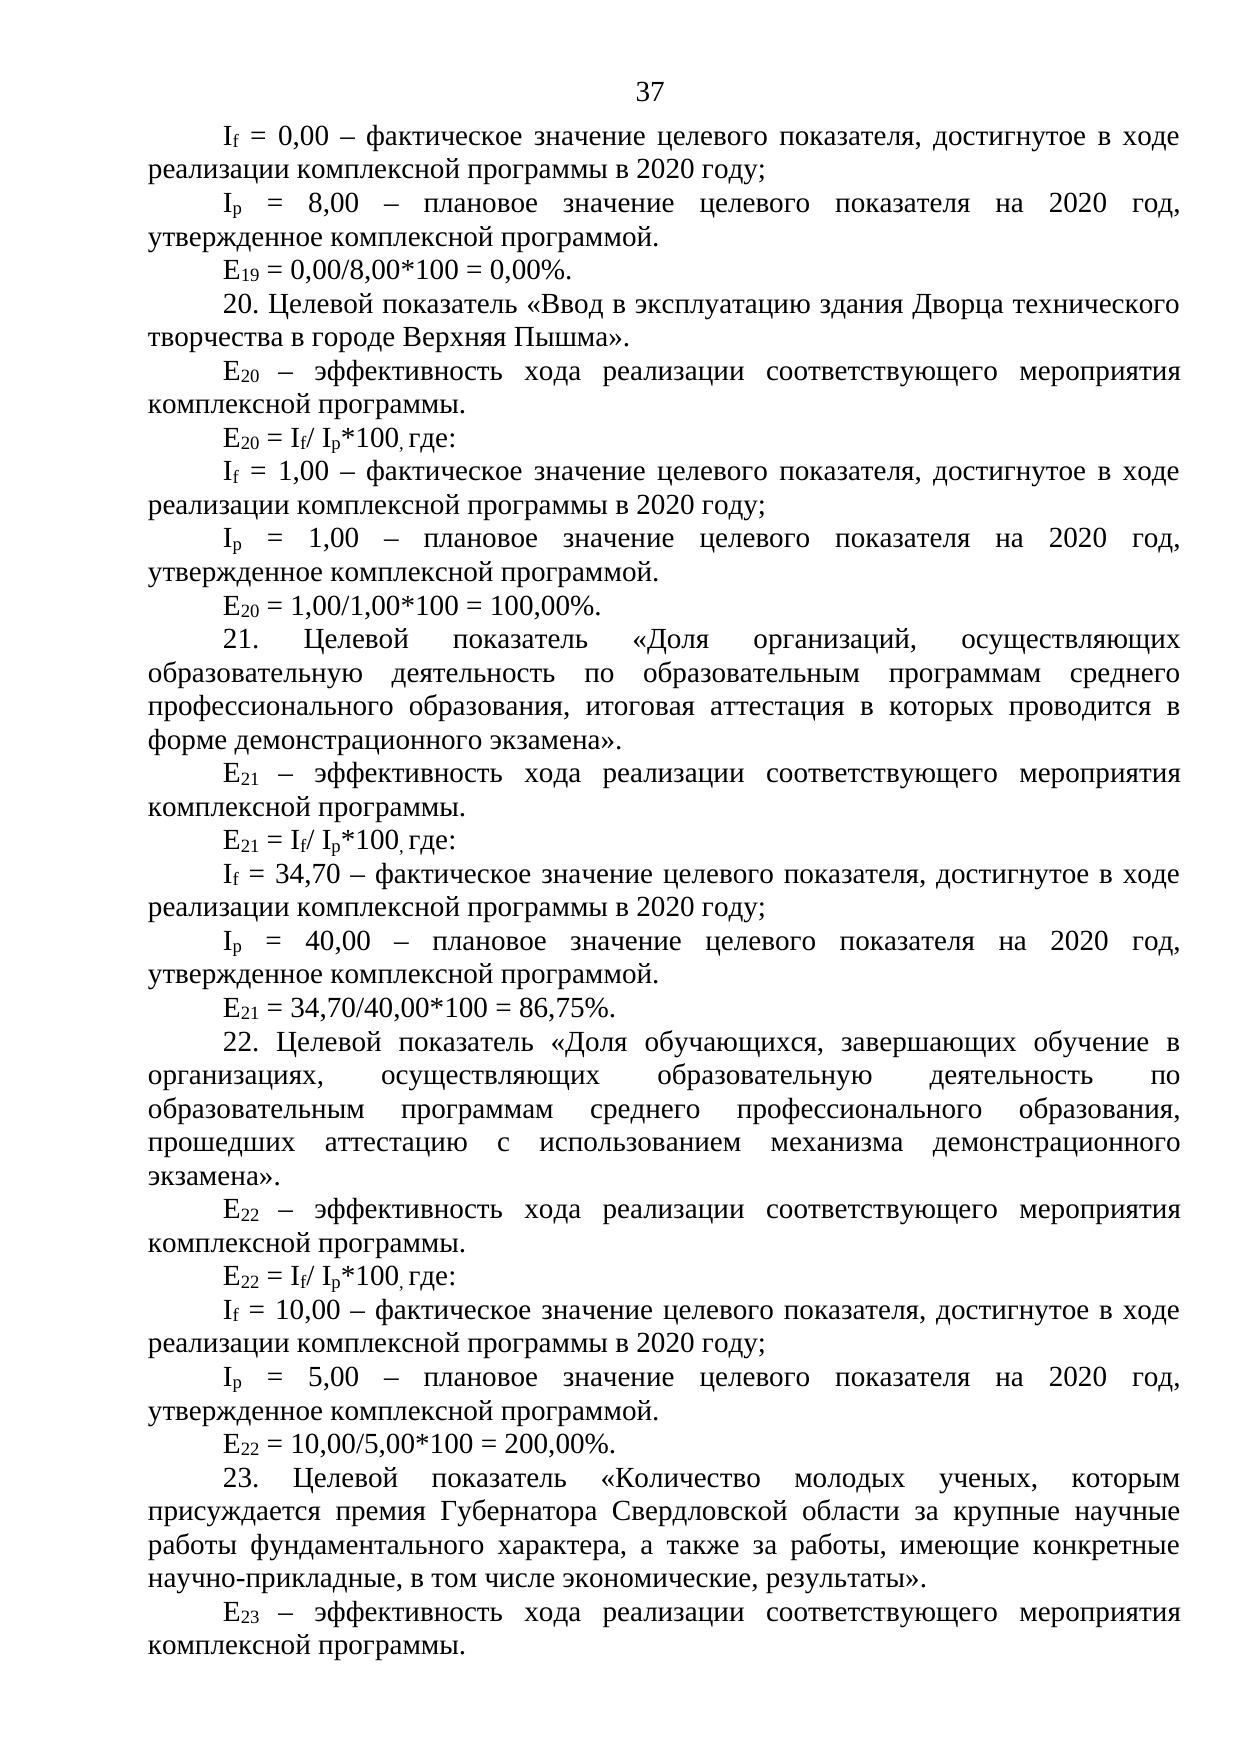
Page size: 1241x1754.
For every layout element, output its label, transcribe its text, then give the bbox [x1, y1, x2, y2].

text If = 34,70 – фактическое значение целевого показателя, достигнутое в ходе реализации комплексной программы в 2020 году; [148, 856, 1181, 923]
text Ip = 5,00 – плановое значение целевого показателя на 2020 год, утвержденное комплексной программой. [148, 1359, 1181, 1426]
text Ip = 8,00 – плановое значение целевого показателя на 2020 год, утвержденное комплексной программой. [148, 185, 1181, 252]
text Ip = 1,00 – плановое значение целевого показателя на 2020 год, утвержденное комплексной программой. [148, 521, 1181, 588]
text Е22 – эффективность хода реализации соответствующего мероприятия комплексной программы. [148, 1191, 1181, 1258]
text Е22 = If/ Ip*100, где: [148, 1258, 1181, 1292]
text 23. Целевой показатель «Количество молодых ученых, которым присуждается премия Губернатора Свердловской области за крупные научные работы фундаментального характера, а также за работы, имеющие конкретные научно-прикладные, в том числе экономические, результаты». [148, 1460, 1181, 1594]
text Е22 = 10,00/5,00*100 = 200,00%. [148, 1426, 1181, 1460]
text Е21 – эффективность хода реализации соответствующего мероприятия комплексной программы. [148, 755, 1181, 822]
text Е20 – эффективность хода реализации соответствующего мероприятия комплексной программы. [148, 353, 1181, 420]
text Е19 = 0,00/8,00*100 = 0,00%. [148, 252, 1181, 286]
text Е23 – эффективность хода реализации соответствующего мероприятия комплексной программы. [148, 1594, 1181, 1661]
text Е21 = If/ Ip*100, где: [148, 822, 1181, 856]
text 21. Целевой показатель «Доля организаций, осуществляющих образовательную деятельность по образовательным программам среднего профессионального образования, итоговая аттестация в которых проводится в форме демонстрационного экзамена». [148, 621, 1181, 755]
text If = 0,00 – фактическое значение целевого показателя, достигнутое в ходе реализации комплексной программы в 2020 году; [148, 118, 1181, 185]
text Е20 = If/ Ip*100, где: [148, 420, 1181, 453]
text If = 1,00 – фактическое значение целевого показателя, достигнутое в ходе реализации комплексной программы в 2020 году; [148, 453, 1181, 521]
text If = 10,00 – фактическое значение целевого показателя, достигнутое в ходе реализации комплексной программы в 2020 году; [148, 1292, 1181, 1359]
text Ip = 40,00 – плановое значение целевого показателя на 2020 год, утвержденное комплексной программой. [148, 923, 1181, 990]
text 20. Целевой показатель «Ввод в эксплуатацию здания Дворца технического творчества в городе Верхняя Пышма». [148, 286, 1181, 353]
text 22. Целевой показатель «Доля обучающихся, завершающих обучение в организациях, осуществляющих образовательную деятельность по образовательным программам среднего профессионального образования, прошедших аттестацию с использованием механизма демонстрационного экзамена». [148, 1024, 1181, 1191]
text Е21 = 34,70/40,00*100 = 86,75%. [148, 990, 1181, 1024]
text Е20 = 1,00/1,00*100 = 100,00%. [148, 588, 1181, 621]
